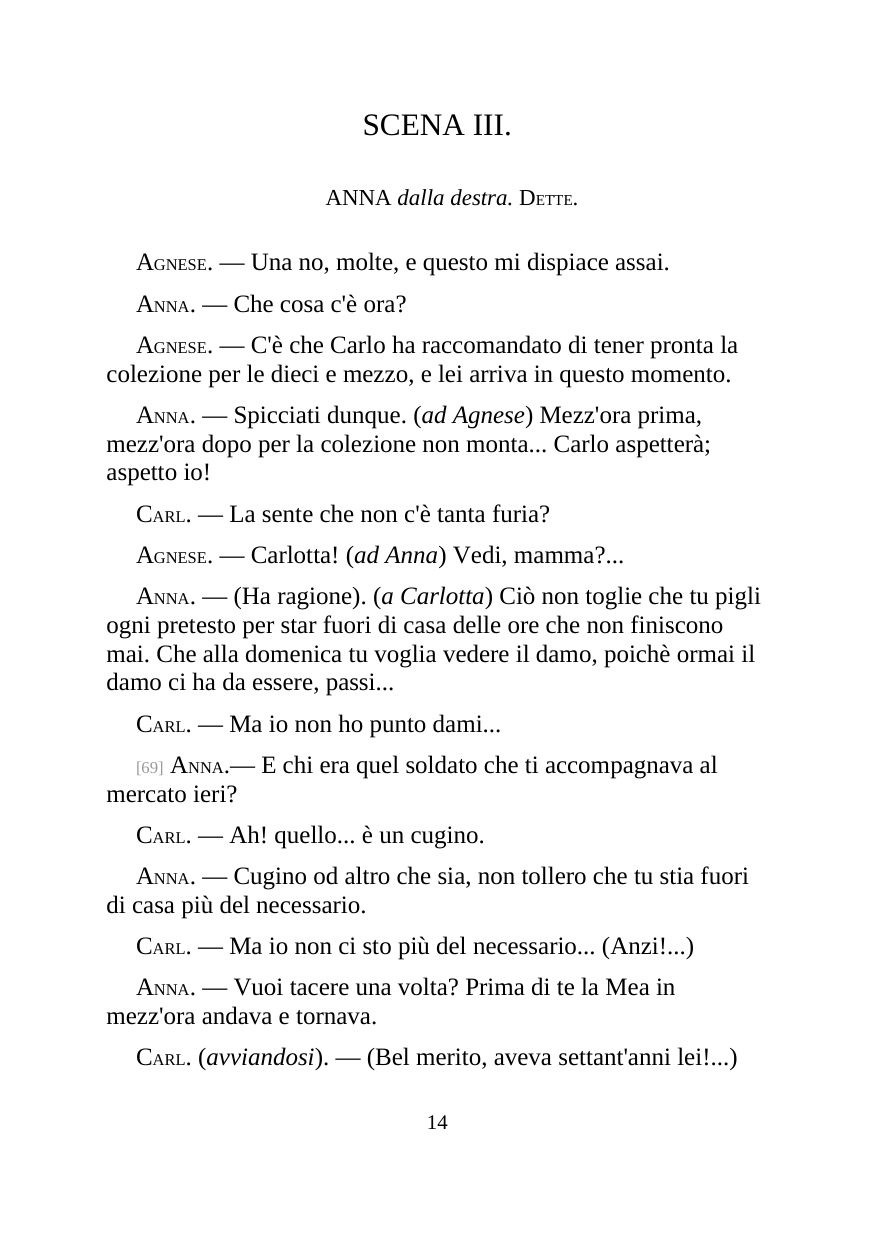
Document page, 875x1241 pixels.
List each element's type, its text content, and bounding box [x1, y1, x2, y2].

text Carl. ― Ma io non ho punto dami... [106, 709, 768, 737]
text Carl. ― Ah! quello... è un cugino. [106, 820, 768, 849]
text Anna. ― Cugino od altro che sia, non tollero che tu stia fuori di casa più del necessario. [106, 861, 768, 919]
text Agnese. ― C'è che Carlo ha raccomandato di tener pronta la colezione per le dieci e mezzo, e lei arriva in questo momento. [106, 330, 768, 387]
text Agnese. ― Una no, molte, e questo mi dispiace assai. [106, 247, 768, 276]
text Anna. ― Spicciati dunque. (ad Agnese) Mezz'ora prima, mezz'ora dopo per la colezione non monta... Carlo aspetterà; aspetto io! [106, 400, 768, 486]
text [69] Anna.― E chi era quel soldato che ti accompagnava al mercato ieri? [106, 750, 768, 807]
text Carl. (avviandosi). ― (Bel merito, aveva settant'anni lei!...) [106, 1042, 768, 1071]
text ANNA dalla destra. Dette. [106, 183, 768, 210]
text Agnese. ― Carlotta! (ad Anna) Vedi, mamma?... [106, 540, 768, 569]
subtitle SCENA III. [106, 106, 768, 142]
text Anna. ― Vuoi tacere una volta? Prima di te la Mea in mezz'ora andava e tornava. [106, 972, 768, 1030]
text Anna. ― Che cosa c'è ora? [106, 289, 768, 317]
text Carl. ― La sente che non c'è tanta furia? [106, 499, 768, 527]
text Carl. ― Ma io non ci sto più del necessario... (Anzi!...) [106, 931, 768, 960]
text Anna. ― (Ha ragione). (a Carlotta) Ciò non toglie che tu pigli ogni pretesto per star fuori di casa delle ore che non finiscono mai. Che alla domenica tu voglia vedere il damo, poichè ormai il damo ci ha da essere, passi... [106, 581, 768, 696]
